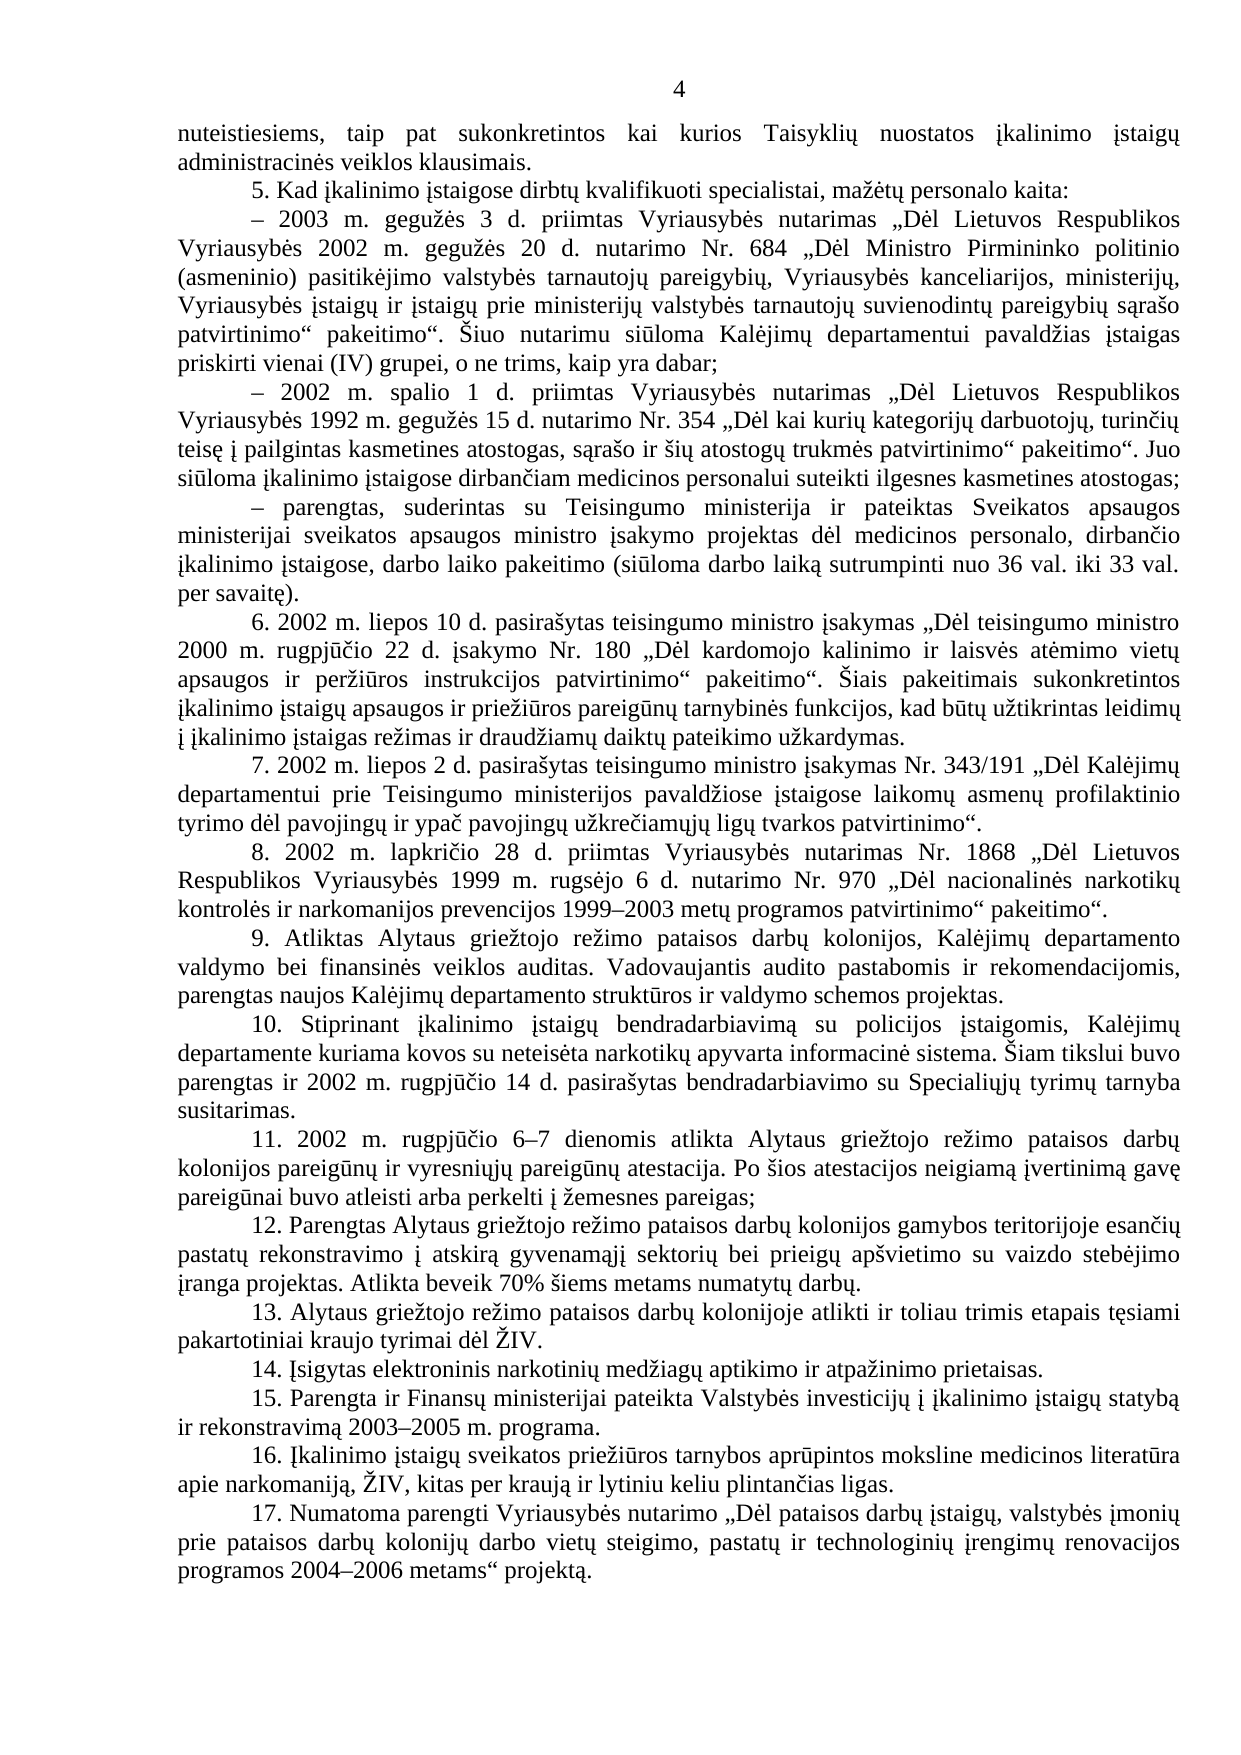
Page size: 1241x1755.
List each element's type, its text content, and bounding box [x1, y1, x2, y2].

text 10. Stiprinant įkalinimo įstaigų bendradarbiavimą su policijos įstaigomis, Kalėjimų departamente kuriama kovos su neteisėta narkotikų apyvarta informacinė sistema. Šiam tikslui buvo parengtas ir 2002 m. rugpjūčio 14 d. pasirašytas bendradarbiavimo su Specialiųjų tyrimų tarnyba susitarimas. [177, 1009, 1181, 1124]
text – 2002 m. spalio 1 d. priimtas Vyriausybės nutarimas „Dėl Lietuvos Respublikos Vyriausybės 1992 m. gegužės 15 d. nutarimo Nr. 354 „Dėl kai kurių kategorijų darbuotojų, turinčių teisę į pailgintas kasmetines atostogas, sąrašo ir šių atostogų trukmės patvirtinimo“ pakeitimo“. Juo siūloma įkalinimo įstaigose dirbančiam medicinos personalui suteikti ilgesnes kasmetines atostogas; [177, 377, 1181, 492]
text 14. Įsigytas elektroninis narkotinių medžiagų aptikimo ir atpažinimo prietaisas. [177, 1354, 1181, 1383]
text 15. Parengta ir Finansų ministerijai pateikta Valstybės investicijų į įkalinimo įstaigų statybą ir rekonstravimą 2003–2005 m. programa. [177, 1383, 1181, 1441]
text 6. 2002 m. liepos 10 d. pasirašytas teisingumo ministro įsakymas „Dėl teisingumo ministro 2000 m. rugpjūčio 22 d. įsakymo Nr. 180 „Dėl kardomojo kalinimo ir laisvės atėmimo vietų apsaugos ir peržiūros instrukcijos patvirtinimo“ pakeitimo“. Šiais pakeitimais sukonkretintos įkalinimo įstaigų apsaugos ir priežiūros pareigūnų tarnybinės funkcijos, kad būtų užtikrintas leidimų į įkalinimo įstaigas režimas ir draudžiamų daiktų pateikimo užkardymas. [177, 607, 1181, 751]
text 9. Atliktas Alytaus griežtojo režimo pataisos darbų kolonijos, Kalėjimų departamento valdymo bei finansinės veiklos auditas. Vadovaujantis audito pastabomis ir rekomendacijomis, parengtas naujos Kalėjimų departamento struktūros ir valdymo schemos projektas. [177, 923, 1181, 1009]
text nuteistiesiems, taip pat sukonkretintos kai kurios Taisyklių nuostatos įkalinimo įstaigų administracinės veiklos klausimais. [177, 118, 1181, 176]
text 7. 2002 m. liepos 2 d. pasirašytas teisingumo ministro įsakymas Nr. 343/191 „Dėl Kalėjimų departamentui prie Teisingumo ministerijos pavaldžiose įstaigose laikomų asmenų profilaktinio tyrimo dėl pavojingų ir ypač pavojingų užkrečiamųjų ligų tvarkos patvirtinimo“. [177, 751, 1181, 837]
text 13. Alytaus griežtojo režimo pataisos darbų kolonijoje atlikti ir toliau trimis etapais tęsiami pakartotiniai kraujo tyrimai dėl ŽIV. [177, 1297, 1181, 1354]
text 12. Parengtas Alytaus griežtojo režimo pataisos darbų kolonijos gamybos teritorijoje esančių pastatų rekonstravimo į atskirą gyvenamąjį sektorių bei prieigų apšvietimo su vaizdo stebėjimo įranga projektas. Atlikta beveik 70% šiems metams numatytų darbų. [177, 1211, 1181, 1297]
text 5. Kad įkalinimo įstaigose dirbtų kvalifikuoti specialistai, mažėtų personalo kaita: [177, 176, 1181, 204]
text 8. 2002 m. lapkričio 28 d. priimtas Vyriausybės nutarimas Nr. 1868 „Dėl Lietuvos Respublikos Vyriausybės 1999 m. rugsėjo 6 d. nutarimo Nr. 970 „Dėl nacionalinės narkotikų kontrolės ir narkomanijos prevencijos 1999–2003 metų programos patvirtinimo“ pakeitimo“. [177, 837, 1181, 923]
text 16. Įkalinimo įstaigų sveikatos priežiūros tarnybos aprūpintos moksline medicinos literatūra apie narkomaniją, ŽIV, kitas per kraują ir lytiniu keliu plintančias ligas. [177, 1441, 1181, 1498]
text – 2003 m. gegužės 3 d. priimtas Vyriausybės nutarimas „Dėl Lietuvos Respublikos Vyriausybės 2002 m. gegužės 20 d. nutarimo Nr. 684 „Dėl Ministro Pirmininko politinio (asmeninio) pasitikėjimo valstybės tarnautojų pareigybių, Vyriausybės kanceliarijos, ministerijų, Vyriausybės įstaigų ir įstaigų prie ministerijų valstybės tarnautojų suvienodintų pareigybių sąrašo patvirtinimo“ pakeitimo“. Šiuo nutarimu siūloma Kalėjimų departamentui pavaldžias įstaigas priskirti vienai (IV) grupei, o ne trims, kaip yra dabar; [177, 204, 1181, 377]
text 11. 2002 m. rugpjūčio 6–7 dienomis atlikta Alytaus griežtojo režimo pataisos darbų kolonijos pareigūnų ir vyresniųjų pareigūnų atestacija. Po šios atestacijos neigiamą įvertinimą gavę pareigūnai buvo atleisti arba perkelti į žemesnes pareigas; [177, 1124, 1181, 1211]
text – parengtas, suderintas su Teisingumo ministerija ir pateiktas Sveikatos apsaugos ministerijai sveikatos apsaugos ministro įsakymo projektas dėl medicinos personalo, dirbančio įkalinimo įstaigose, darbo laiko pakeitimo (siūloma darbo laiką sutrumpinti nuo 36 val. iki 33 val. per savaitę). [177, 492, 1181, 607]
text 17. Numatoma parengti Vyriausybės nutarimo „Dėl pataisos darbų įstaigų, valstybės įmonių prie pataisos darbų kolonijų darbo vietų steigimo, pastatų ir technologinių įrengimų renovacijos programos 2004–2006 metams“ projektą. [177, 1498, 1181, 1584]
